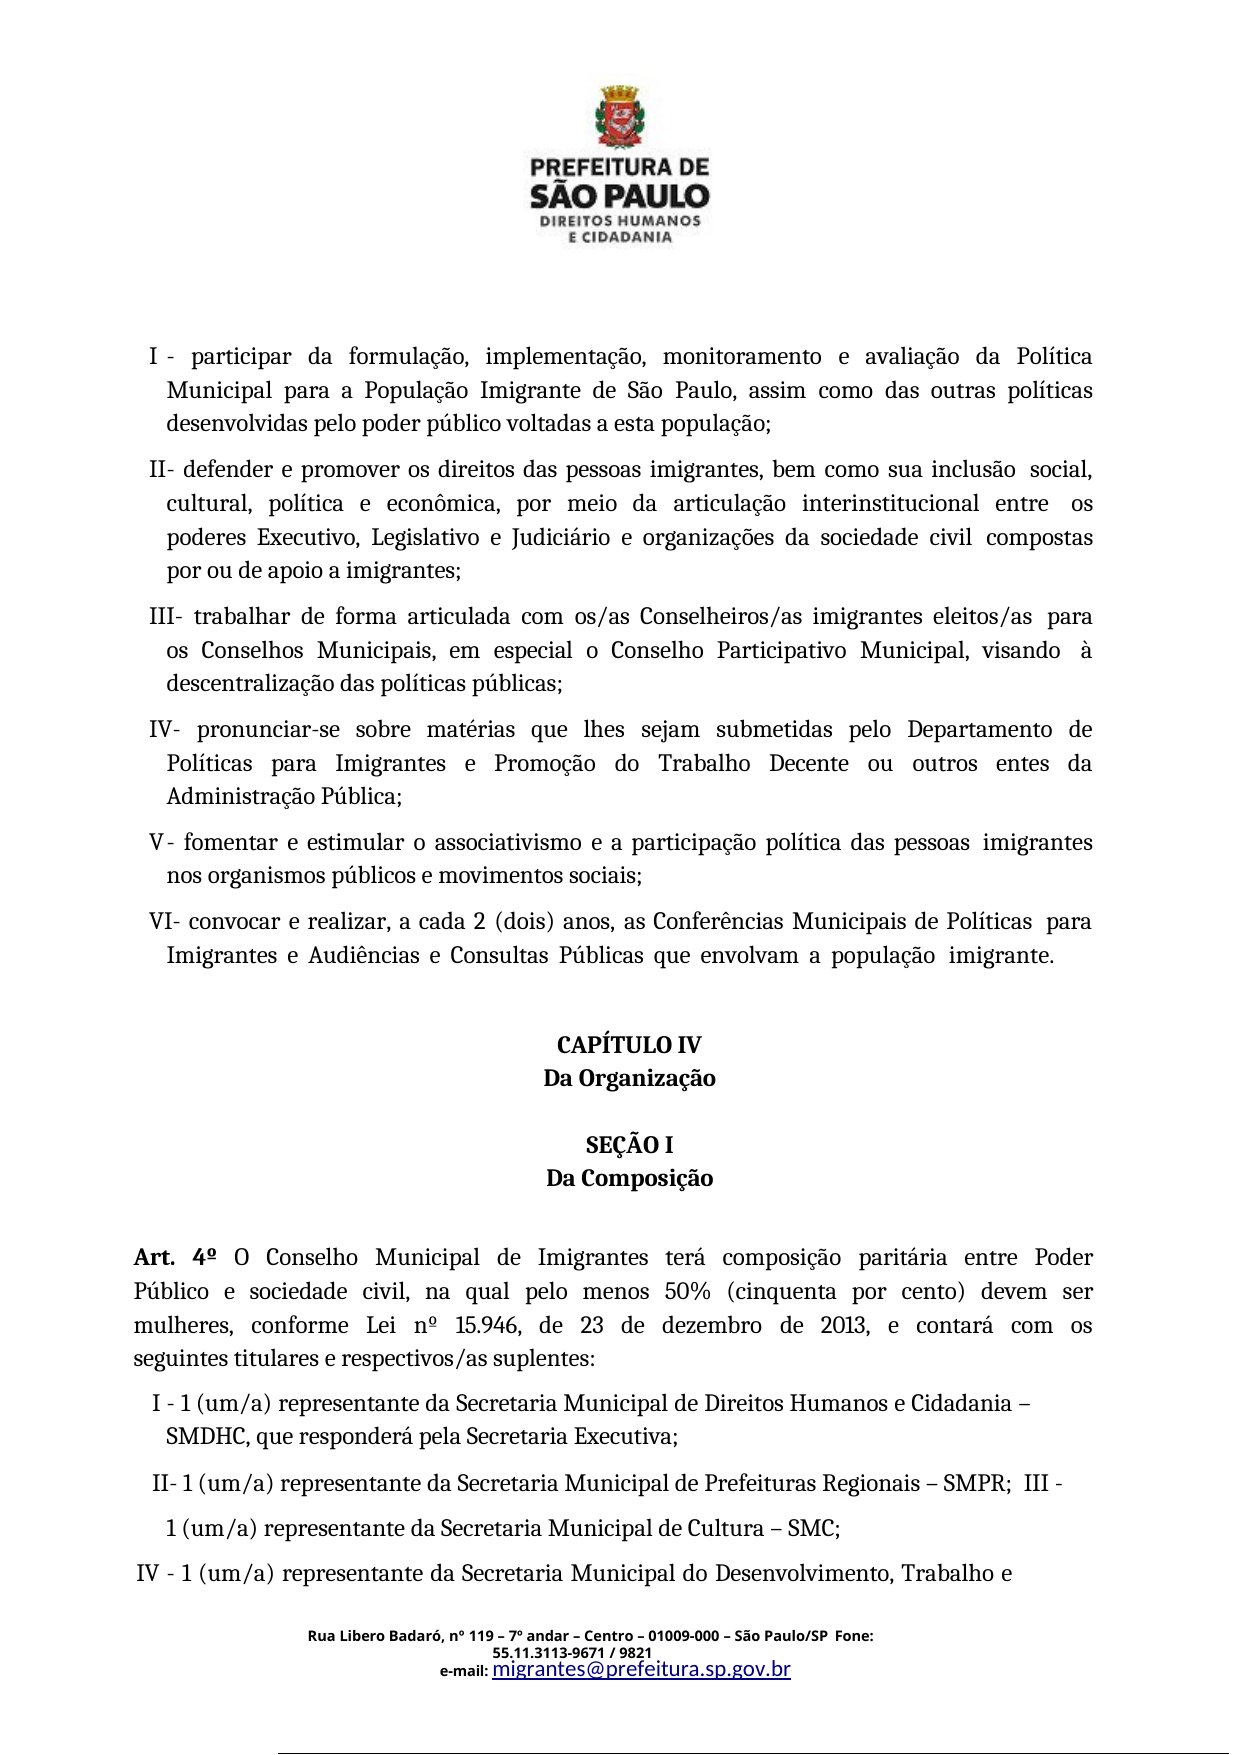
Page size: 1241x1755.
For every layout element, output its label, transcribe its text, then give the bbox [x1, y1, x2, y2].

list - 1 (um/a) representante da Secretaria Municipal de Prefeituras Regionais – SMPR; III - 1 (um/a) representante da Secretaria Municipal de Cultura – SMC; [152, 1468, 1071, 1542]
list - pronunciar-se sobre matérias que lhes sejam submetidas pelo Departamento de Políticas para Imigrantes e Promoção do Trabalho Decente ou outros entes da Administração Pública; [149, 714, 1093, 810]
list - 1 (um/a) representante da Secretaria Municipal do Desenvolvimento, Trabalho e [136, 1559, 1107, 1588]
text Da Composição [361, 1164, 899, 1193]
list - convocar e realizar, a cada 2 (dois) anos, as Conferências Municipais de Políticas para Imigrantes e Audiências e Consultas Públicas que envolvam a população imigrante. [149, 906, 1093, 969]
list - trabalhar de forma articulada com os/as Conselheiros/as imigrantes eleitos/as para os Conselhos Municipais, em especial o Conselho Participativo Municipal, visando à descentralização das políticas públicas; [149, 601, 1093, 697]
subtitle CAPÍTULO IV [554, 1031, 706, 1060]
text SMDHC, que responderá pela Secretaria Executiva; [166, 1422, 1107, 1451]
list - participar da formulação, implementação, monitoramento e avaliação da Política Municipal para a População Imigrante de São Paulo, assim como das outras políticas desenvolvidas pelo poder público voltadas a esta população; [149, 341, 1093, 438]
text SEÇÃO I [361, 1131, 899, 1159]
text Da Organização [360, 1064, 899, 1093]
list - defender e promover os direitos das pessoas imigrantes, bem como sua inclusão social, cultural, política e econômica, por meio da articulação interinstitucional entre os poderes Executivo, Legislativo e Judiciário e organizações da sociedade civil compostas por ou de apoio a imigrantes; [149, 454, 1093, 584]
text Art. 4º O Conselho Municipal de Imigrantes terá composição paritária entre Poder Público e sociedade civil, na qual pelo menos 50% (cinquenta por cento) devem ser mulheres, conforme Lei nº 15.946, de 23 de dezembro de 2013, e contará com os seguintes titulares e respectivos/as suplentes: [133, 1242, 1094, 1373]
list - 1 (um/a) representante da Secretaria Municipal de Direitos Humanos e Cidadania – [152, 1389, 1107, 1418]
list - fomentar e estimular o associativismo e a participação política das pessoas imigrantes nos organismos públicos e movimentos sociais; [149, 827, 1093, 889]
